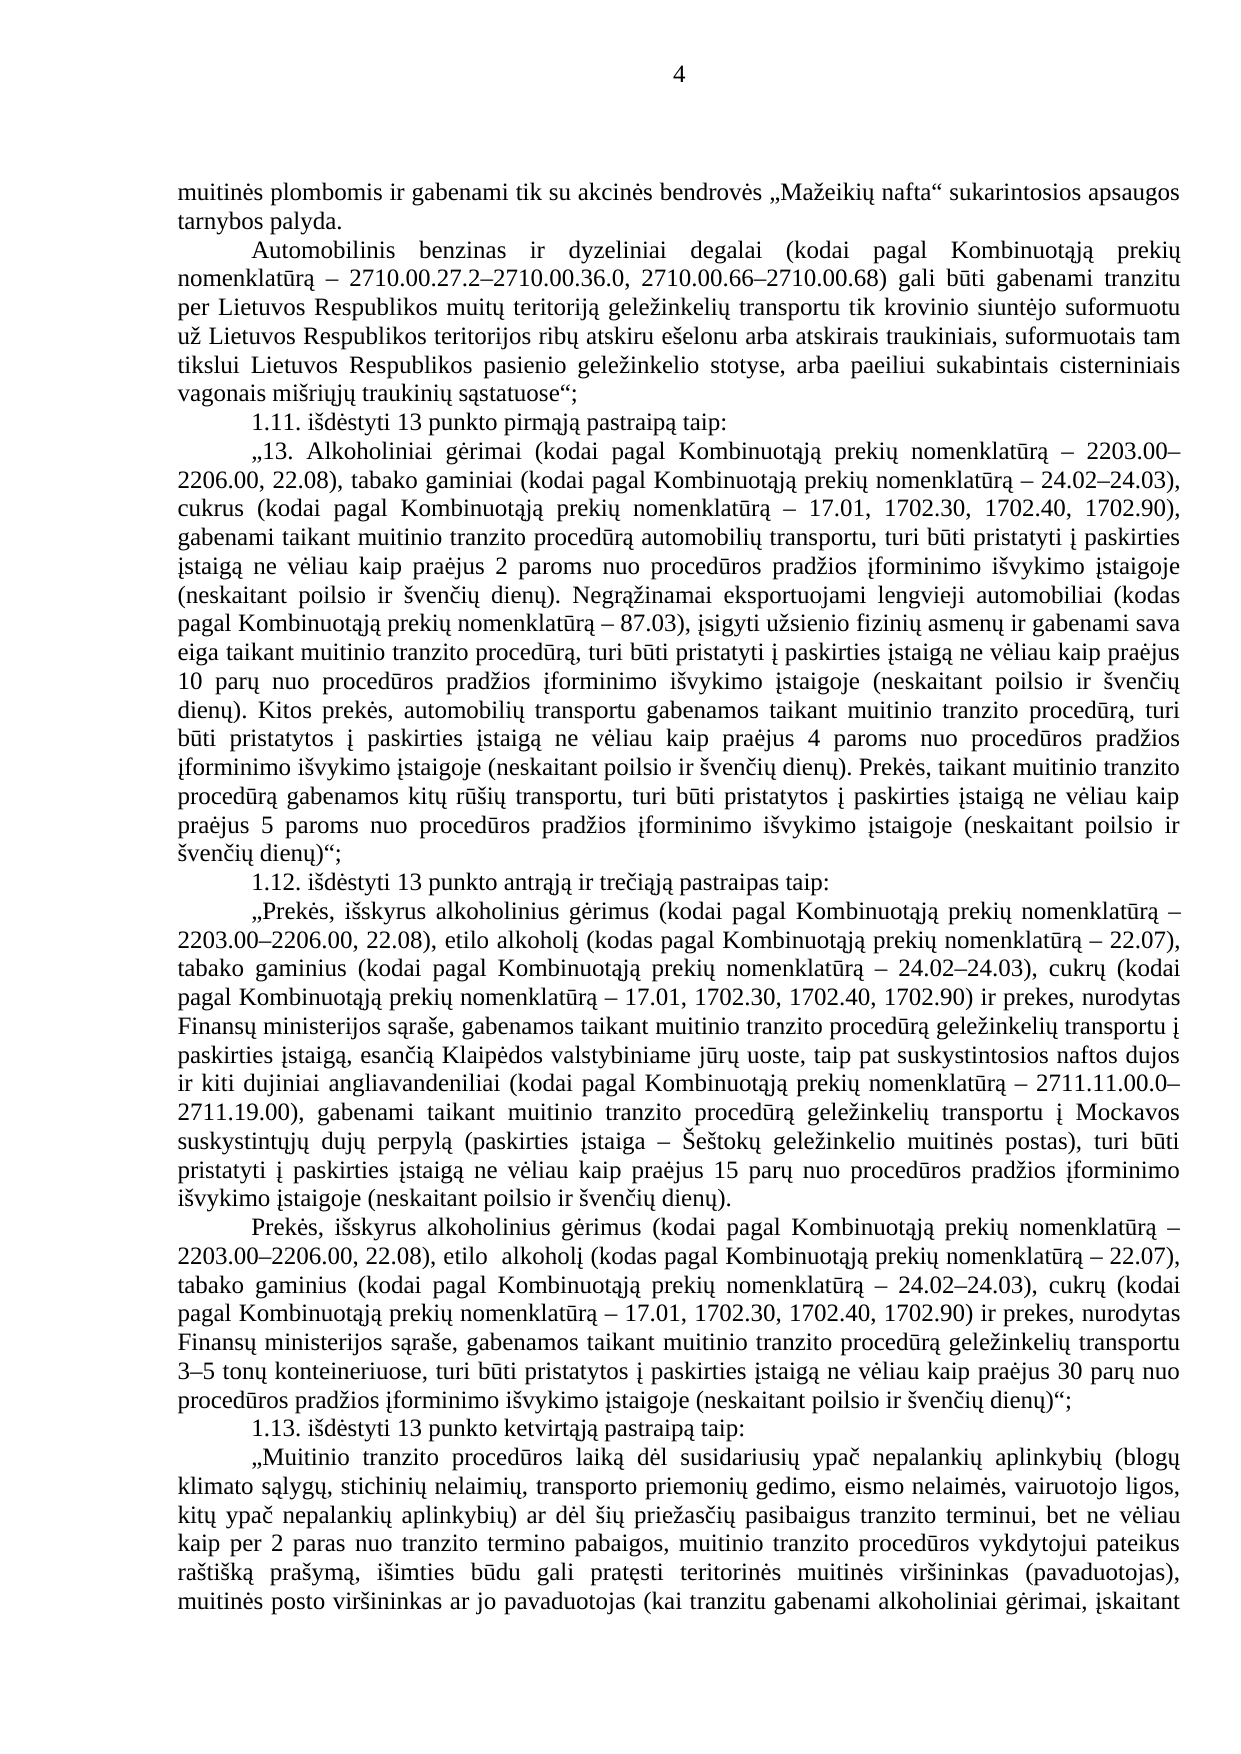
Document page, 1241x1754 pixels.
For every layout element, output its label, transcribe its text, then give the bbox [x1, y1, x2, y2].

text „Prekės, išskyrus alkoholinius gėrimus (kodai pagal Kombinuotąją prekių nomenklatūrą – 2203.00–2206.00, 22.08), etilo alkoholį (kodas pagal Kombinuotąją prekių nomenklatūrą – 22.07), tabako gaminius (kodai pagal Kombinuotąją prekių nomenklatūrą – 24.02–24.03), cukrų (kodai pagal Kombinuotąją prekių nomenklatūrą – 17.01, 1702.30, 1702.40, 1702.90) ir prekes, nurodytas Finansų ministerijos sąraše, gabenamos taikant muitinio tranzito procedūrą geležinkelių transportu į paskirties įstaigą, esančią Klaipėdos valstybiniame jūrų uoste, taip pat suskystintosios naftos dujos ir kiti dujiniai angliavandeniliai (kodai pagal Kombinuotąją prekių nomenklatūrą – 2711.11.00.0–2711.19.00), gabenami taikant muitinio tranzito procedūrą geležinkelių transportu į Mockavos suskystintųjų dujų perpylą (paskirties įstaiga – Šeštokų geležinkelio muitinės postas), turi būti pristatyti į paskirties įstaigą ne vėliau kaip praėjus 15 parų nuo procedūros pradžios įforminimo išvykimo įstaigoje (neskaitant poilsio ir švenčių dienų). [177, 896, 1181, 1212]
text Prekės, išskyrus alkoholinius gėrimus (kodai pagal Kombinuotąją prekių nomenklatūrą – 2203.00–2206.00, 22.08), etilo alkoholį (kodas pagal Kombinuotąją prekių nomenklatūrą – 22.07), tabako gaminius (kodai pagal Kombinuotąją prekių nomenklatūrą – 24.02–24.03), cukrų (kodai pagal Kombinuotąją prekių nomenklatūrą – 17.01, 1702.30, 1702.40, 1702.90) ir prekes, nurodytas Finansų ministerijos sąraše, gabenamos taikant muitinio tranzito procedūrą geležinkelių transportu 3–5 tonų konteineriuose, turi būti pristatytos į paskirties įstaigą ne vėliau kaip praėjus 30 parų nuo procedūros pradžios įforminimo išvykimo įstaigoje (neskaitant poilsio ir švenčių dienų)“; [177, 1212, 1181, 1413]
text 1.12. išdėstyti 13 punkto antrąją ir trečiąją pastraipas taip: [177, 867, 1181, 896]
text Automobilinis benzinas ir dyzeliniai degalai (kodai pagal Kombinuotąją prekių nomenklatūrą – 2710.00.27.2–2710.00.36.0, 2710.00.66–2710.00.68) gali būti gabenami tranzitu per Lietuvos Respublikos muitų teritoriją geležinkelių transportu tik krovinio siuntėjo suformuotu už Lietuvos Respublikos teritorijos ribų atskiru ešelonu arba atskirais traukiniais, suformuotais tam tikslui Lietuvos Respublikos pasienio geležinkelio stotyse, arba paeiliui sukabintais cisterniniais vagonais mišriųjų traukinių sąstatuose“; [177, 235, 1181, 407]
text 1.11. išdėstyti 13 punkto pirmąją pastraipą taip: [177, 407, 1181, 436]
text muitinės plombomis ir gabenami tik su akcinės bendrovės „Mažeikių nafta“ sukarintosios apsaugos tarnybos palyda. [177, 177, 1181, 235]
text „Muitinio tranzito procedūros laiką dėl susidariusių ypač nepalankių aplinkybių (blogų klimato sąlygų, stichinių nelaimių, transporto priemonių gedimo, eismo nelaimės, vairuotojo ligos, kitų ypač nepalankių aplinkybių) ar dėl šių priežasčių pasibaigus tranzito terminui, bet ne vėliau kaip per 2 paras nuo tranzito termino pabaigos, muitinio tranzito procedūros vykdytojui pateikus raštišką prašymą, išimties būdu gali pratęsti teritorinės muitinės viršininkas (pavaduotojas), muitinės posto viršininkas ar jo pavaduotojas (kai tranzitu gabenami alkoholiniai gėrimai, įskaitant [177, 1442, 1181, 1615]
text „13. Alkoholiniai gėrimai (kodai pagal Kombinuotąją prekių nomenklatūrą – 2203.00–2206.00, 22.08), tabako gaminiai (kodai pagal Kombinuotąją prekių nomenklatūrą – 24.02–24.03), cukrus (kodai pagal Kombinuotąją prekių nomenklatūrą – 17.01, 1702.30, 1702.40, 1702.90), gabenami taikant muitinio tranzito procedūrą automobilių transportu, turi būti pristatyti į paskirties įstaigą ne vėliau kaip praėjus 2 paroms nuo procedūros pradžios įforminimo išvykimo įstaigoje (neskaitant poilsio ir švenčių dienų). Negrąžinamai eksportuojami lengvieji automobiliai (kodas pagal Kombinuotąją prekių nomenklatūrą – 87.03), įsigyti užsienio fizinių asmenų ir gabenami sava eiga taikant muitinio tranzito procedūrą, turi būti pristatyti į paskirties įstaigą ne vėliau kaip praėjus 10 parų nuo procedūros pradžios įforminimo išvykimo įstaigoje (neskaitant poilsio ir švenčių dienų). Kitos prekės, automobilių transportu gabenamos taikant muitinio tranzito procedūrą, turi būti pristatytos į paskirties įstaigą ne vėliau kaip praėjus 4 paroms nuo procedūros pradžios įforminimo išvykimo įstaigoje (neskaitant poilsio ir švenčių dienų). Prekės, taikant muitinio tranzito procedūrą gabenamos kitų rūšių transportu, turi būti pristatytos į paskirties įstaigą ne vėliau kaip praėjus 5 paroms nuo procedūros pradžios įforminimo išvykimo įstaigoje (neskaitant poilsio ir švenčių dienų)“; [177, 436, 1181, 867]
text 1.13. išdėstyti 13 punkto ketvirtąją pastraipą taip: [177, 1413, 1181, 1442]
